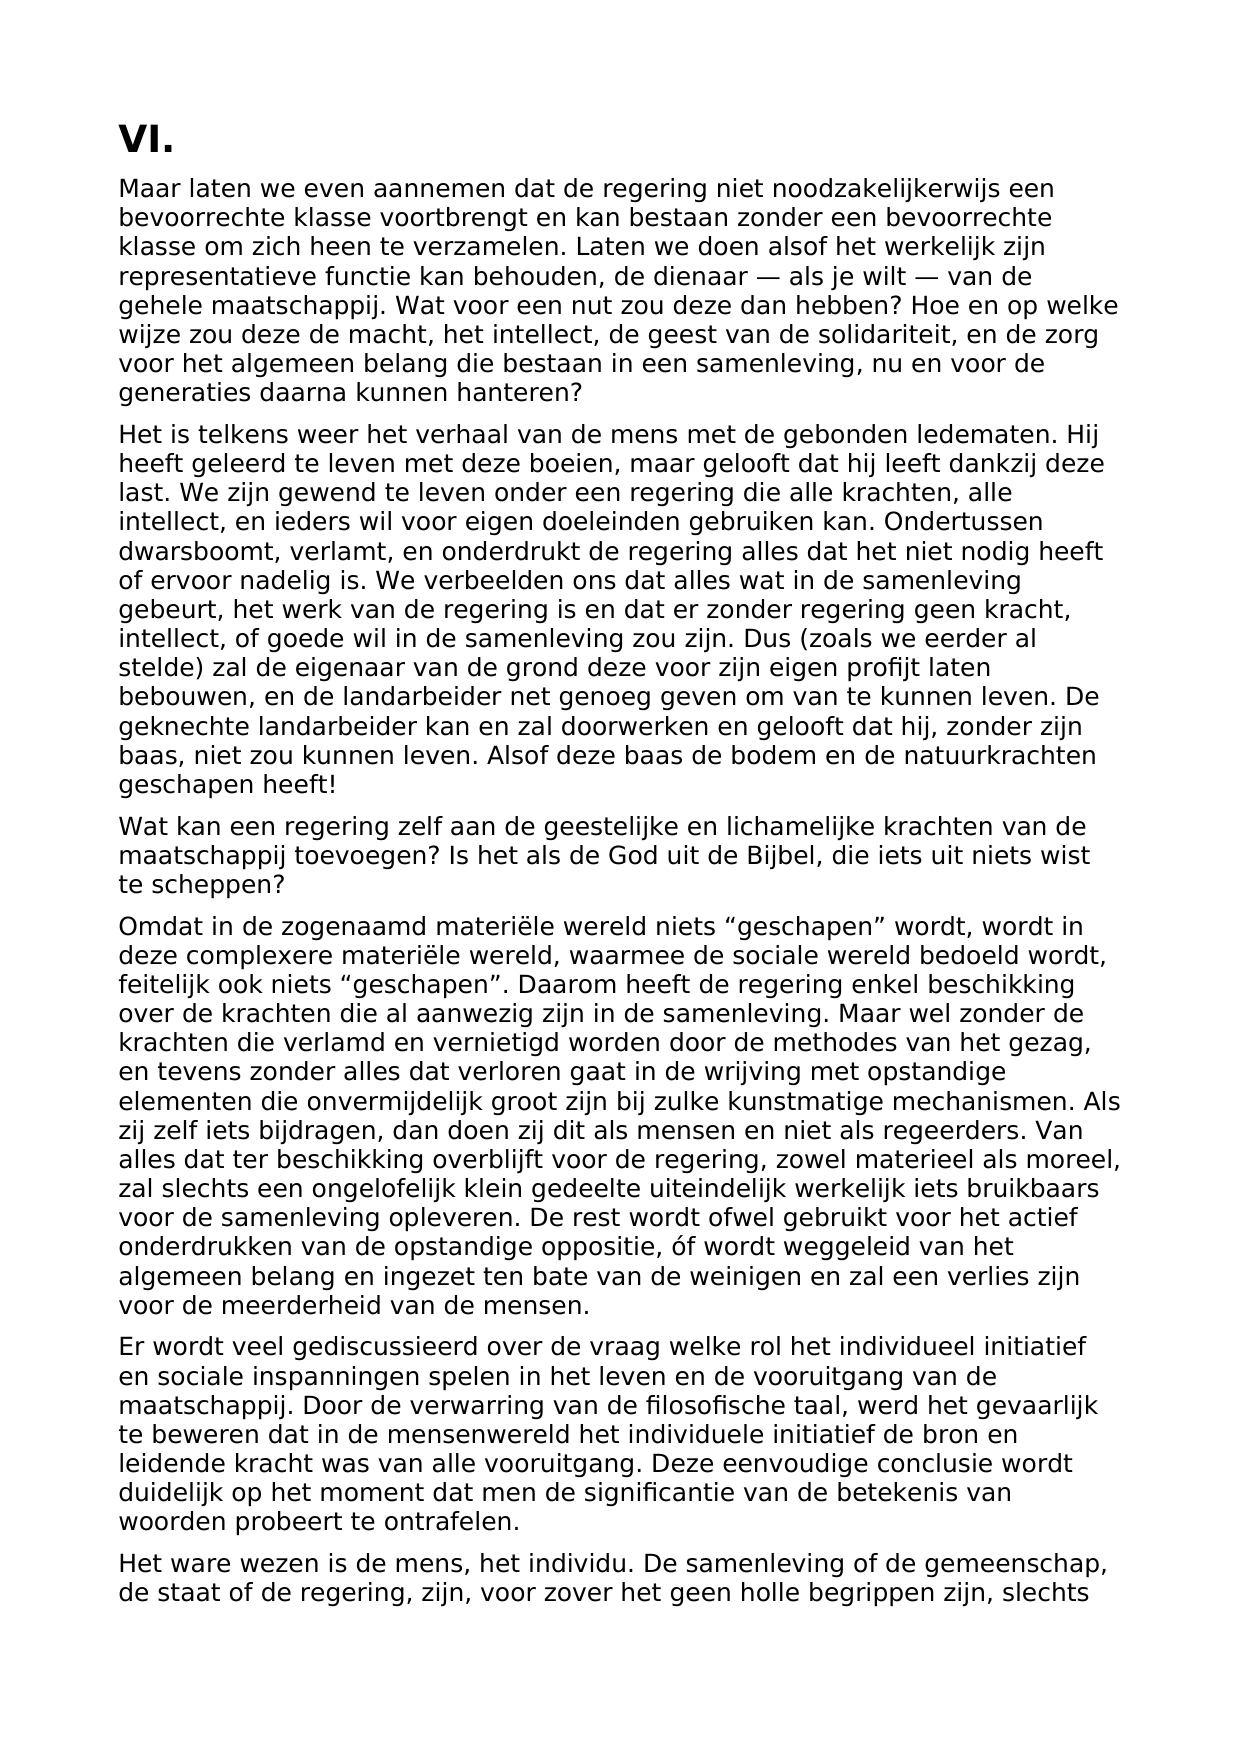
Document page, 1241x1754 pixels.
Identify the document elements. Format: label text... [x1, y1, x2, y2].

text Wat kan een regering zelf aan de geestelijke en lichamelijke krachten van de maatschappij toevoegen? Is het als de God uit de Bijbel, die iets uit niets wist te scheppen? [118, 812, 1122, 899]
text Het is telkens weer het verhaal van de mens met de gebonden ledematen. Hij heeft geleerd te leven met deze boeien, maar gelooft dat hij leeft dankzij deze last. We zijn gewend te leven onder een regering die alle krachten, alle intellect, en ieders wil voor eigen doeleinden gebruiken kan. Ondertussen dwarsboomt, verlamt, en onderdrukt de regering alles dat het niet nodig heeft of ervoor nadelig is. We verbeelden ons dat alles wat in de samenleving gebeurt, het werk van de regering is en dat er zonder regering geen kracht, intellect, of goede wil in de samenleving zou zijn. Dus (zoals we eerder al stelde) zal de eigenaar van de grond deze voor zijn eigen profijt laten bebouwen, en de landarbeider net genoeg geven om van te kunnen leven. De geknechte landarbeider kan en zal doorwerken en gelooft dat hij, zonder zijn baas, niet zou kunnen leven. Alsof deze baas de bodem en de natuurkrachten geschapen heeft! [118, 420, 1122, 799]
text Maar laten we even aannemen dat de regering niet noodzakelijkerwijs een bevoorrechte klasse voortbrengt en kan bestaan zonder een bevoorrechte klasse om zich heen te verzamelen. Laten we doen alsof het werkelijk zijn representatieve functie kan behouden, de dienaar — als je wilt — van de gehele maatschappij. Wat voor een nut zou deze dan hebben? Hoe en op welke wijze zou deze de macht, het intellect, de geest van de solidariteit, en de zorg voor het algemeen belang die bestaan in een samenleving, nu en voor de generaties daarna kunnen hanteren? [118, 174, 1122, 408]
text Er wordt veel gediscussieerd over de vraag welke rol het individueel initiatief en sociale inspanningen spelen in het leven en de vooruitgang van de maatschappij. Door de verwarring van de filosofische taal, werd het gevaarlijk te beweren dat in de mensenwereld het individuele initiatief de bron en leidende kracht was van alle vooruitgang. Deze eenvoudige conclusie wordt duidelijk op het moment dat men de significantie van de betekenis van woorden probeert te ontrafelen. [118, 1333, 1122, 1537]
subtitle VI. [118, 118, 1122, 162]
text Het ware wezen is de mens, het individu. De samenleving of de gemeenschap, de staat of de regering, zijn, voor zover het geen holle begrippen zijn, slechts [118, 1549, 1122, 1608]
text Omdat in de zogenaamd materiële wereld niets “geschapen” wordt, wordt in deze complexere materiële wereld, waarmee de sociale wereld bedoeld wordt, feitelijk ook niets “geschapen”. Daarom heeft de regering enkel beschikking over de krachten die al aanwezig zijn in de samenleving. Maar wel zonder de krachten die verlamd en vernietigd worden door de methodes van het gezag, en tevens zonder alles dat verloren gaat in de wrijving met opstandige elementen die onvermijdelijk groot zijn bij zulke kunstmatige mechanismen. Als zij zelf iets bijdragen, dan doen zij dit als mensen en niet als regeerders. Van alles dat ter beschikking overblijft voor de regering, zowel materieel als moreel, zal slechts een ongelofelijk klein gedeelte uiteindelijk werkelijk iets bruikbaars voor de samenleving opleveren. De rest wordt ofwel gebruikt voor het actief onderdrukken van de opstandige oppositie, óf wordt weggeleid van het algemeen belang en ingezet ten bate van de weinigen en zal een verlies zijn voor de meerderheid van de mensen. [118, 912, 1122, 1320]
